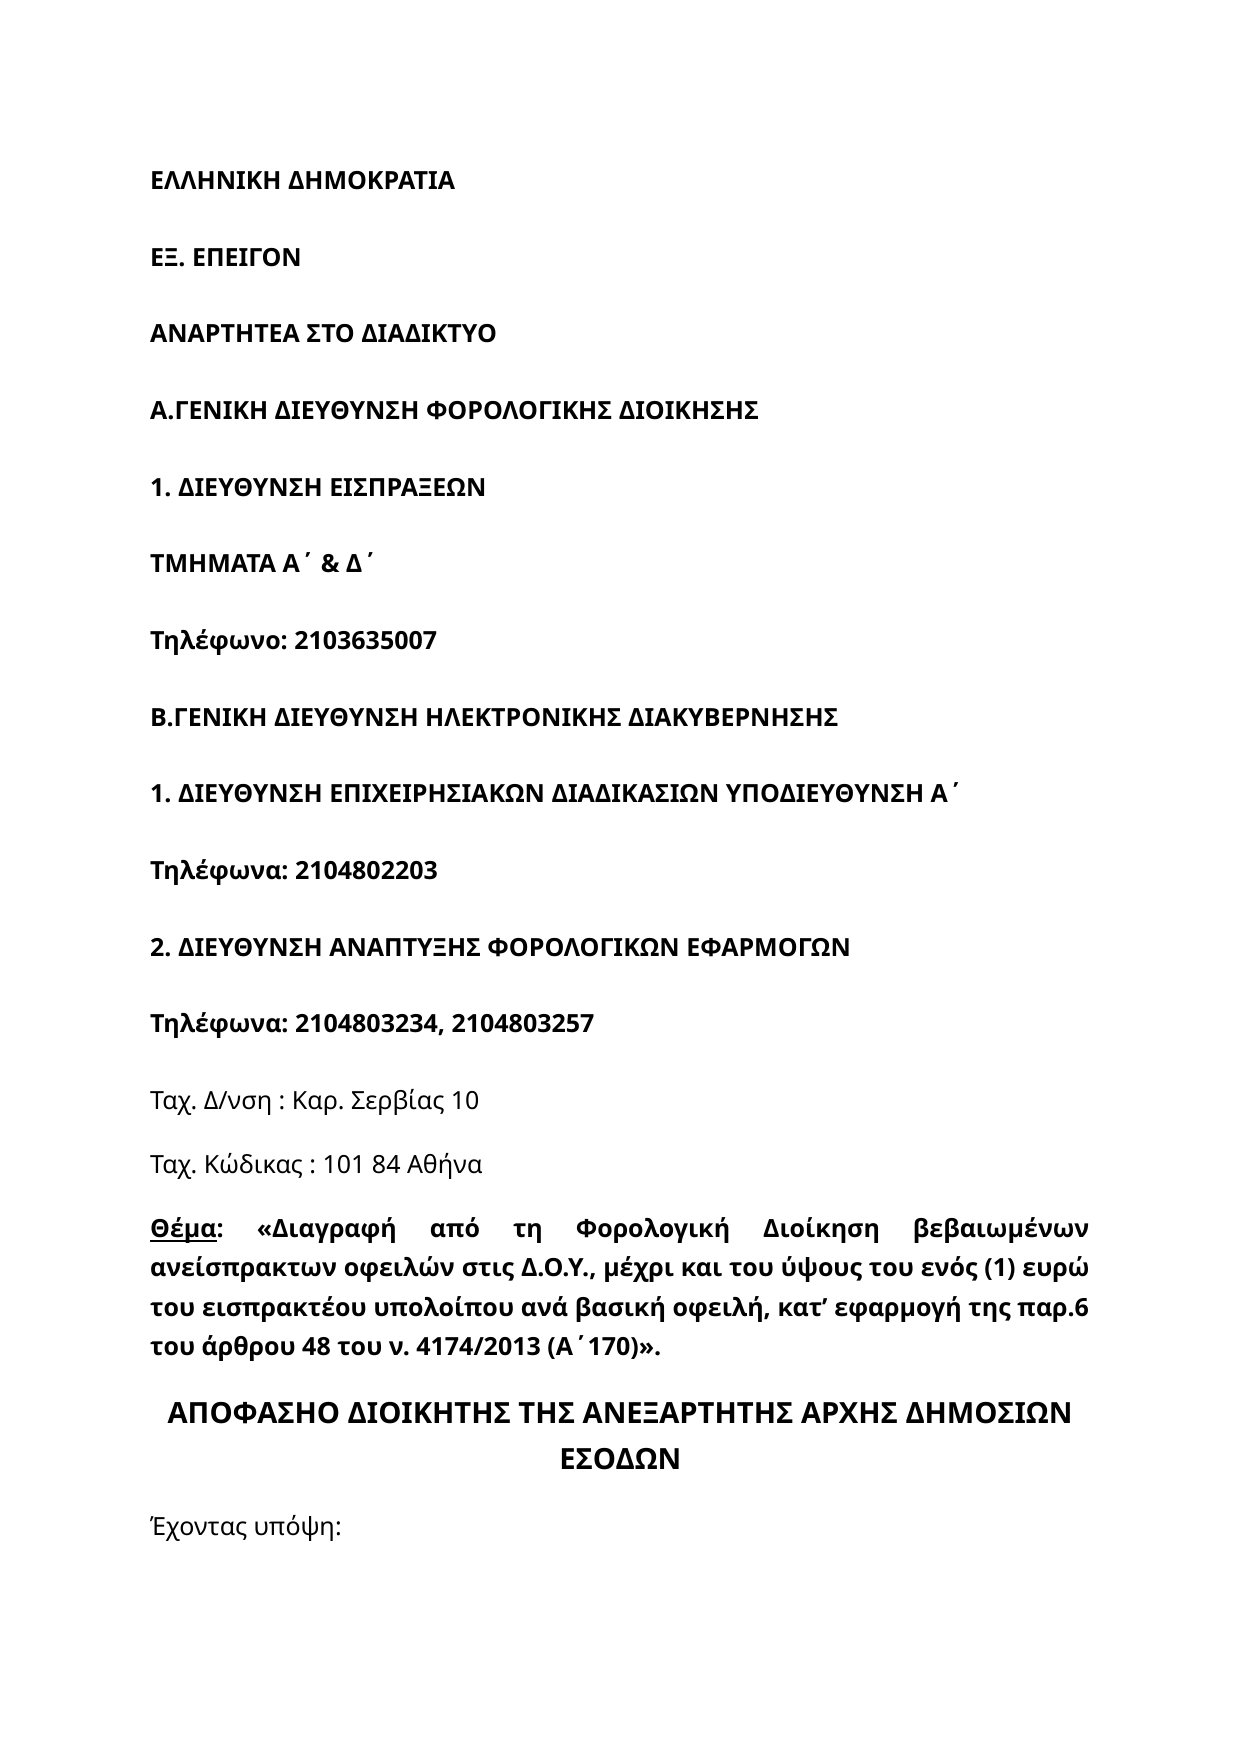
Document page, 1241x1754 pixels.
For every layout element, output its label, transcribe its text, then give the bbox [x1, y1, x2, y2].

title Τηλέφωνα: 2104802203 [150, 852, 1090, 887]
title 1. ΔΙΕΥΘΥΝΣΗ ΕΠΙΧΕΙΡΗΣΙΑΚΩΝ ΔΙΑΔΙΚΑΣΙΩΝ ΥΠΟΔΙΕΥΘΥΝΣΗ Α΄ [150, 776, 1090, 810]
title ΕΞ. ΕΠΕΙΓΟΝ [150, 239, 1090, 273]
title Β.ΓΕΝΙΚΗ ΔΙΕΥΘΥΝΣΗ ΗΛΕΚΤΡΟΝΙΚΗΣ ΔΙΑΚΥΒΕΡΝΗΣΗΣ [150, 699, 1090, 733]
text ΑΠΟΦΑΣΗO ΔΙΟΙΚΗΤΗΣ ΤΗΣ ΑΝΕΞΑΡΤΗΤΗΣ ΑΡΧΗΣ ΔΗΜΟΣΙΩΝ ΕΣΟΔΩΝ [150, 1392, 1090, 1478]
title ΑΝΑΡΤΗΤΕΑ ΣΤΟ ΔΙΑΔΙΚΤΥΟ [150, 316, 1090, 350]
text Ταχ. Κώδικας : 101 84 Αθήνα [150, 1147, 1090, 1181]
title 2. ΔΙΕΥΘΥΝΣΗ ΑΝΑΠΤΥΞΗΣ ΦΟΡΟΛΟΓΙΚΩΝ ΕΦΑΡΜΟΓΩΝ [150, 929, 1090, 963]
title Τηλέφωνα: 2104803234, 2104803257 [150, 1006, 1090, 1040]
title ΤΜΗΜΑΤΑ A΄ & Δ΄ [150, 546, 1090, 580]
title ΕΛΛΗΝΙΚΗ ΔΗΜΟΚΡΑΤΙΑ [150, 162, 1090, 197]
title Τηλέφωνο: 2103635007 [150, 622, 1090, 657]
text Έχοντας υπόψη: [150, 1509, 1090, 1543]
text Θέμα: «Διαγραφή από τη Φορολογική Διοίκηση βεβαιωμένων ανείσπρακτων οφειλών στις Δ.Ο.Υ., μέχρι και του ύψους του ενός (1) ευρώ του εισπρακτέου υπολοίπου ανά βασική οφειλή, κατ’ εφαρμογή της παρ.6 του άρθρου 48 του ν. 4174/2013 (Α΄170)». [150, 1211, 1090, 1362]
title Α.ΓΕΝΙΚΗ ΔΙΕΥΘΥΝΣΗ ΦΟΡΟΛΟΓΙΚΗΣ ΔΙΟΙΚΗΣΗΣ [150, 392, 1090, 427]
title 1. ΔΙΕΥΘΥΝΣΗ ΕΙΣΠΡΑΞΕΩΝ [150, 469, 1090, 503]
text Ταχ. Δ/νση : Καρ. Σερβίας 10 [150, 1082, 1090, 1117]
